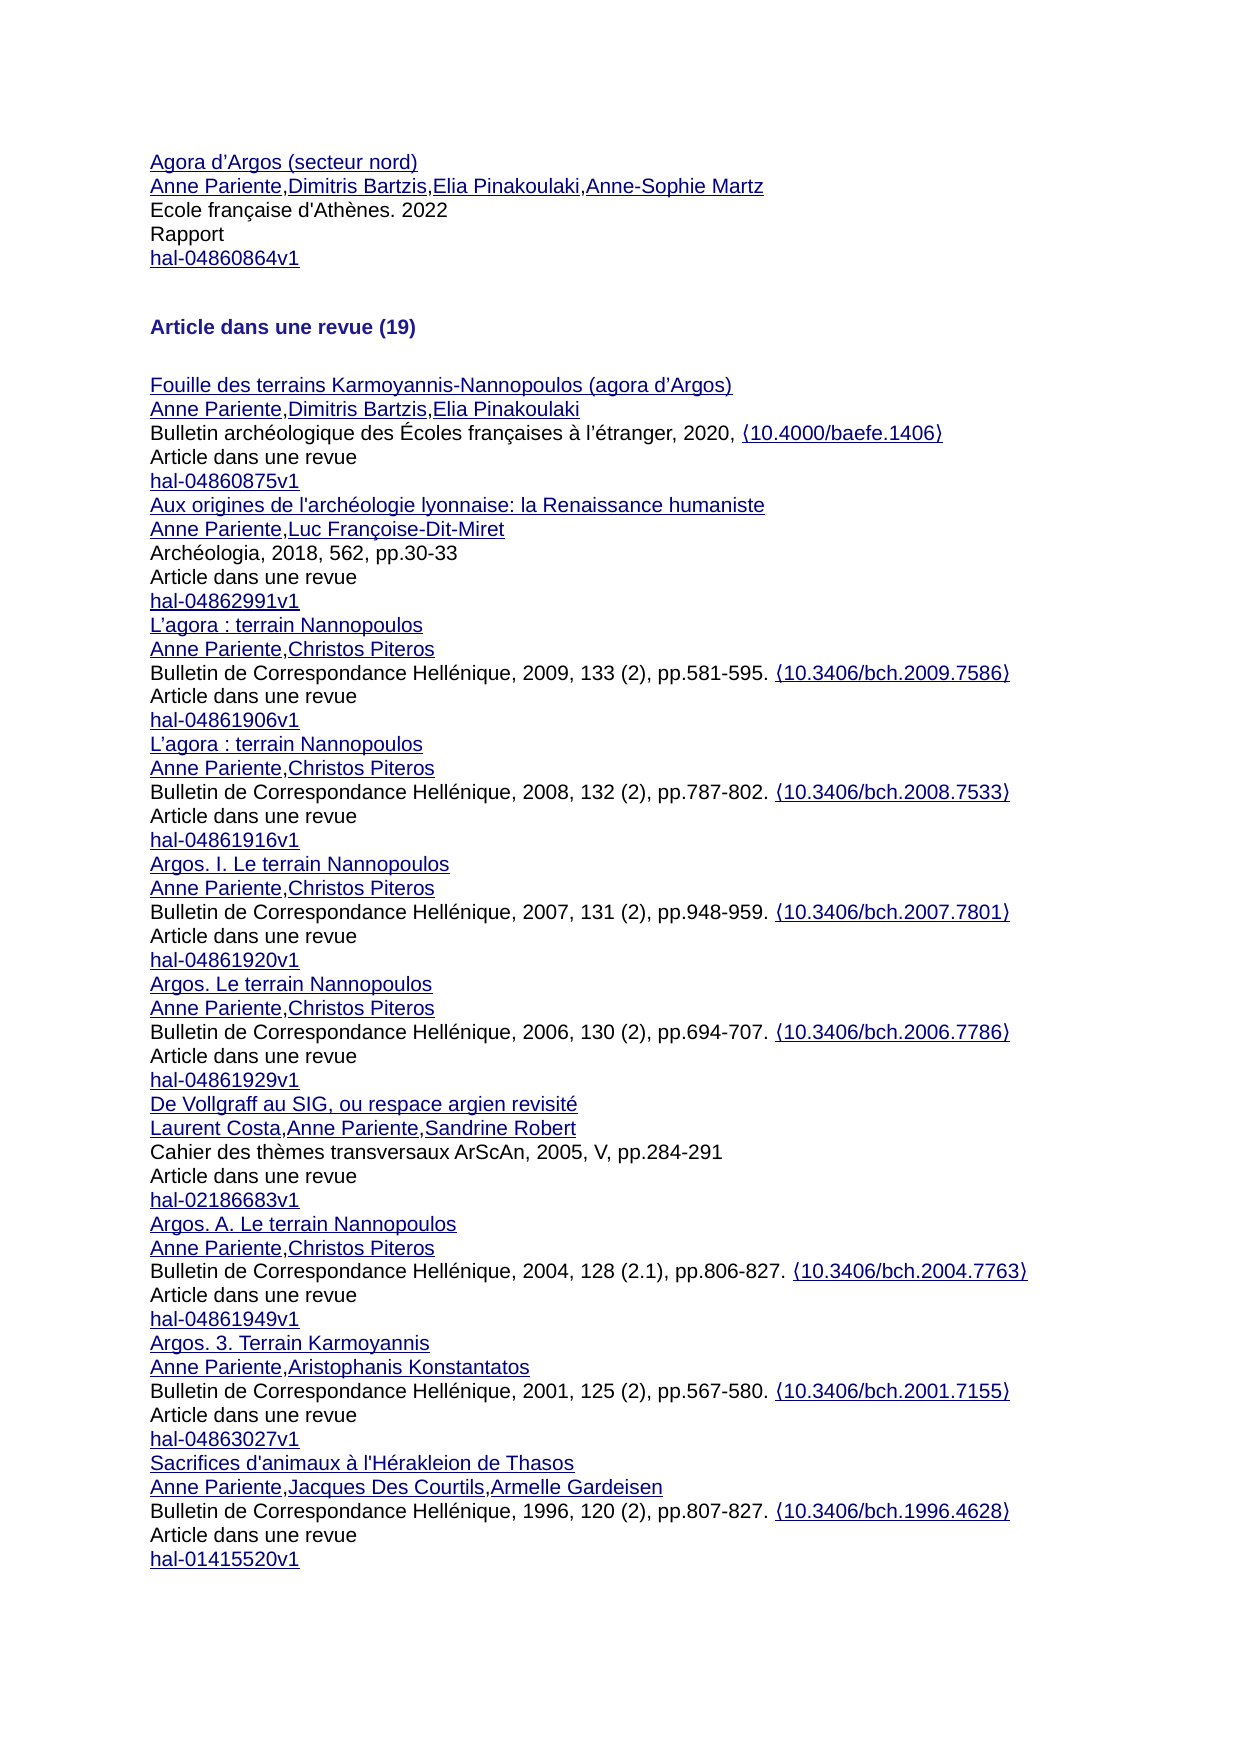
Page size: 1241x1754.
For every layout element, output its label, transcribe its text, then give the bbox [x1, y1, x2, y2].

table_cell Sacrifices d'animaux à l'Hérakleion de Thasos Anne Pariente,Jacques Des Courtils,Armelle Gardeisen Bulletin de Correspondance Hellénique, 1996, 120 (2), pp.807-827. ⟨10.3406/bch.1996.4628⟩ Article dans une revue hal-01415520v1 [150, 1451, 1090, 1571]
table_cell Aux origines de l'archéologie lyonnaise: la Renaissance humaniste Anne Pariente,Luc Françoise-Dit-Miret Archéologia, 2018, 562, pp.30-33 Article dans une revue hal-04862991v1 [150, 493, 1090, 612]
table_cell Argos. I. Le terrain Nannopoulos Anne Pariente,Christos Piteros Bulletin de Correspondance Hellénique, 2007, 131 (2), pp.948-959. ⟨10.3406/bch.2007.7801⟩ Article dans une revue hal-04861920v1 [150, 852, 1090, 972]
table_cell Argos. A. Le terrain Nannopoulos Anne Pariente,Christos Piteros Bulletin de Correspondance Hellénique, 2004, 128 (2.1), pp.806-827. ⟨10.3406/bch.2004.7763⟩ Article dans une revue hal-04861949v1 [150, 1211, 1090, 1331]
table_cell De Vollgraff au SIG, ou respace argien revisité Laurent Costa,Anne Pariente,Sandrine Robert Cahier des thèmes transversaux ArScAn, 2005, V, pp.284-291 Article dans une revue hal-02186683v1 [150, 1092, 1090, 1211]
table_cell Argos. 3. Terrain Karmoyannis Anne Pariente,Aristophanis Konstantatos Bulletin de Correspondance Hellénique, 2001, 125 (2), pp.567-580. ⟨10.3406/bch.2001.7155⟩ Article dans une revue hal-04863027v1 [150, 1331, 1090, 1451]
table_cell L’agora : terrain Nannopoulos Anne Pariente,Christos Piteros Bulletin de Correspondance Hellénique, 2009, 133 (2), pp.581-595. ⟨10.3406/bch.2009.7586⟩ Article dans une revue hal-04861906v1 [150, 613, 1090, 732]
subtitle Article dans une revue (19) [150, 314, 1090, 338]
table_header Agora d’Argos (secteur nord) Anne Pariente,Dimitris Bartzis,Elia Pinakoulaki,Anne-Sophie Martz Ecole française d'Athènes. 2022 Rapport hal-04860864v1 [150, 150, 1090, 270]
table_cell L’agora : terrain Nannopoulos Anne Pariente,Christos Piteros Bulletin de Correspondance Hellénique, 2008, 132 (2), pp.787-802. ⟨10.3406/bch.2008.7533⟩ Article dans une revue hal-04861916v1 [150, 732, 1090, 852]
table_header Fouille des terrains Karmoyannis-Nannopoulos (agora d’Argos) Anne Pariente,Dimitris Bartzis,Elia Pinakoulaki Bulletin archéologique des Écoles françaises à l’étranger, 2020, ⟨10.4000/baefe.1406⟩ Article dans une revue hal-04860875v1 [150, 373, 1090, 493]
table_cell Argos. Le terrain Nannopoulos Anne Pariente,Christos Piteros Bulletin de Correspondance Hellénique, 2006, 130 (2), pp.694-707. ⟨10.3406/bch.2006.7786⟩ Article dans une revue hal-04861929v1 [150, 972, 1090, 1092]
